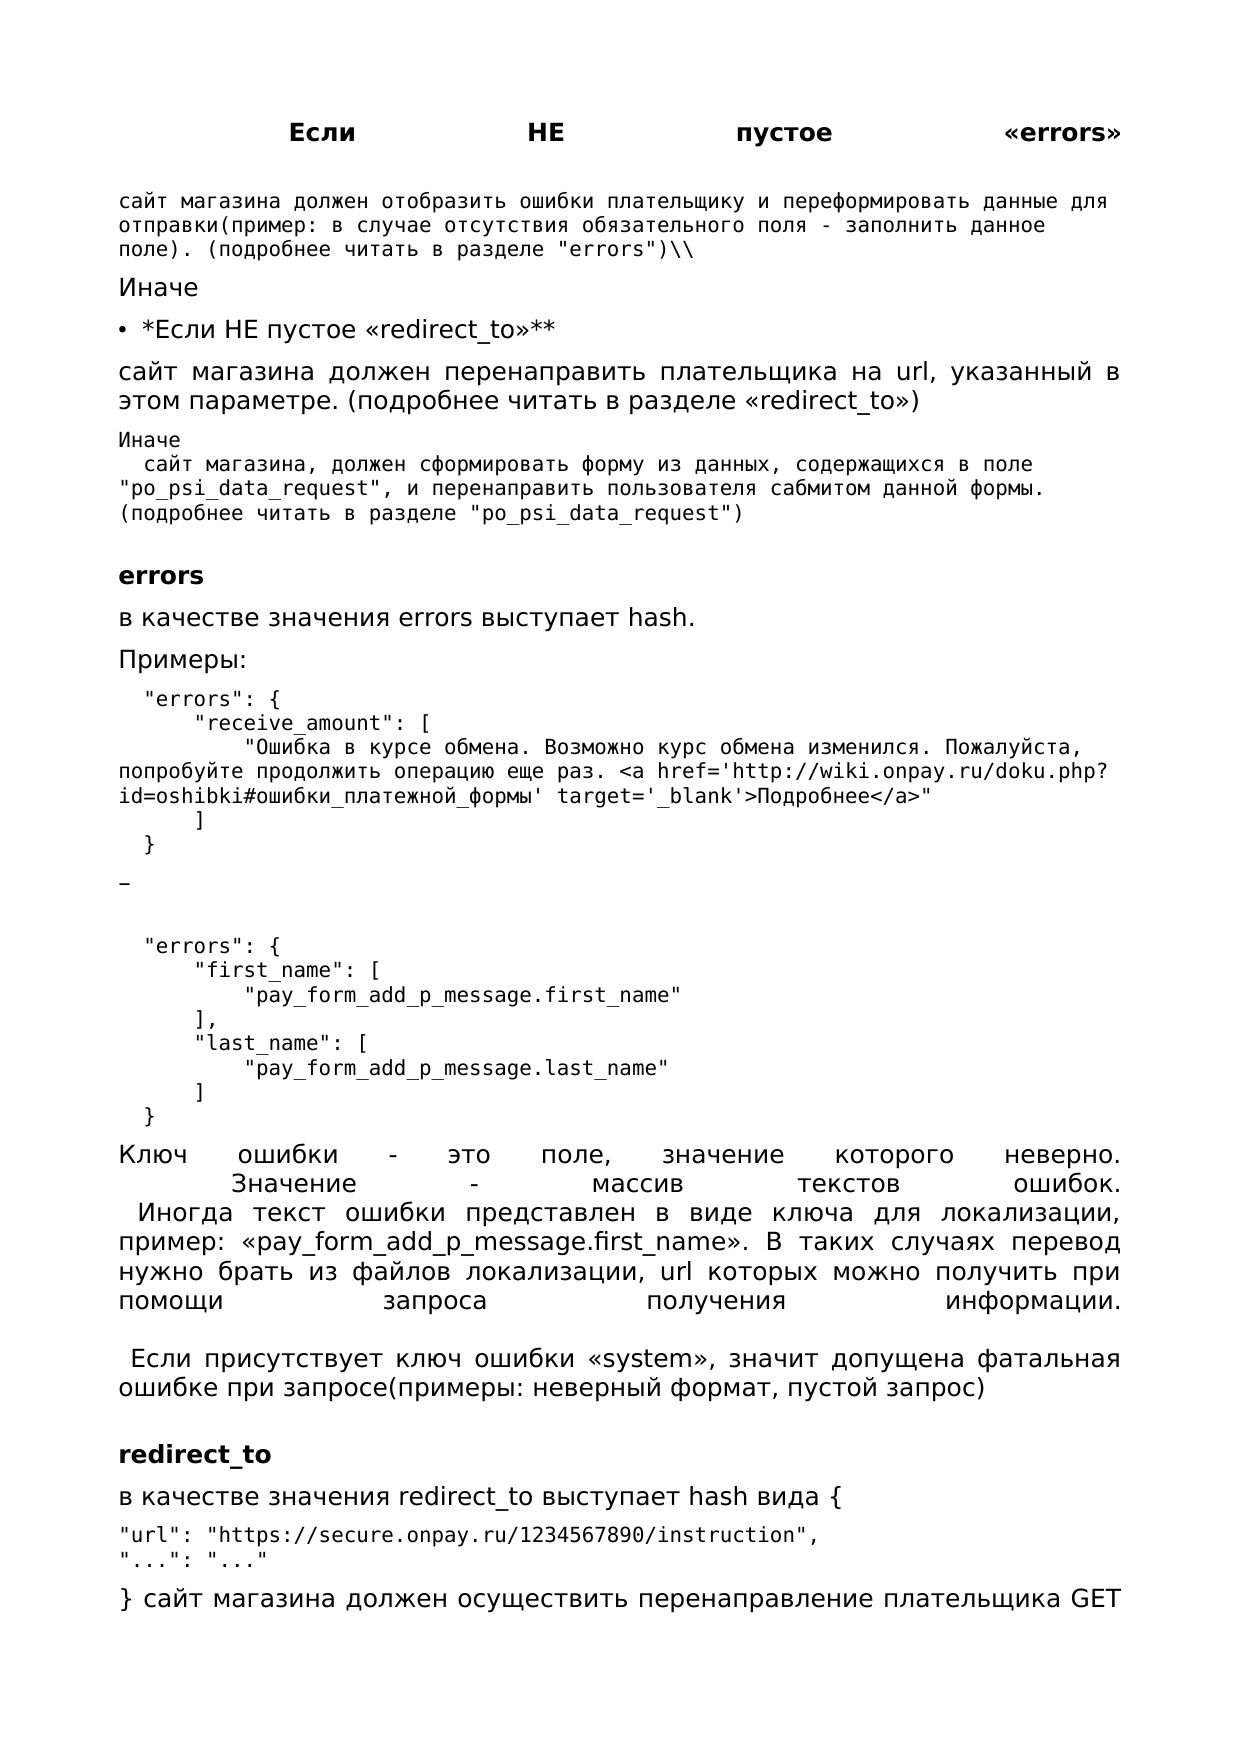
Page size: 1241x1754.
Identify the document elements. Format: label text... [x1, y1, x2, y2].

subtitle errors [118, 562, 1122, 591]
text Иначе [118, 273, 1122, 303]
text "errors": { "receive_amount": [ "Ошибка в курсе обмена. Возможно курс обмена изменился. Пожалуйста, попробуйте продолжить операцию еще раз. <a href='http://wiki.onpay.ru/doku.php?id=oshibki#ошибки_платежной_формы' target='_blank'>Подробнее</a>" ] } [118, 687, 1122, 856]
text – [118, 868, 1122, 897]
text "errors": { "first_name": [ "pay_form_add_p_message.first_name" ], "last_name": [ "pay_form_add_p_message.last_name" ] } [118, 910, 1122, 1128]
text } сайт магазина должен осуществить перенаправление плательщика GET [118, 1584, 1122, 1613]
text Примеры: [118, 645, 1122, 674]
text сайт магазина должен перенаправить плательщика на url, указанный в этом параметре. (подробнее читать в разделе «redirect_to») [118, 357, 1122, 415]
text "url": "https://secure.onpay.ru/1234567890/instruction", "...": "..." [118, 1523, 1122, 1572]
text сайт магазина должен отобразить ошибки плательщику и переформировать данные для отправки(пример: в случае отсутствия обязательного поля - заполнить данное поле). (подробнее читать в разделе "errors")\\ [118, 189, 1122, 262]
text в качестве значения errors выступает hash. [118, 603, 1122, 632]
text в качестве значения redirect_to выступает hash вида { [118, 1482, 1122, 1511]
text Ключ ошибки - это поле, значение которого неверно. Значение - массив текстов ошибок. Иногда текст ошибки представлен в виде ключа для локализации, пример: «pay_form_add_p_message.first_name». В таких случаях перевод нужно брать из файлов локализации, url которых можно получить при помощи запроса получения информации. Если присутствует ключ ошибки «system», значит допущена фатальная ошибке при запросе(примеры: неверный формат, пустой запрос) [118, 1140, 1122, 1403]
subtitle redirect_to [118, 1440, 1122, 1469]
list *Если НЕ пустое «redirect_to»** [118, 315, 1122, 344]
text Иначе сайт магазина, должен сформировать форму из данных, содержащихся в поле "po_psi_data_request", и перенаправить пользователя сабмитом данной формы. (подробнее читать в разделе "po_psi_data_request") [118, 428, 1122, 525]
text Если НЕ пустое «errors» [118, 118, 1122, 176]
